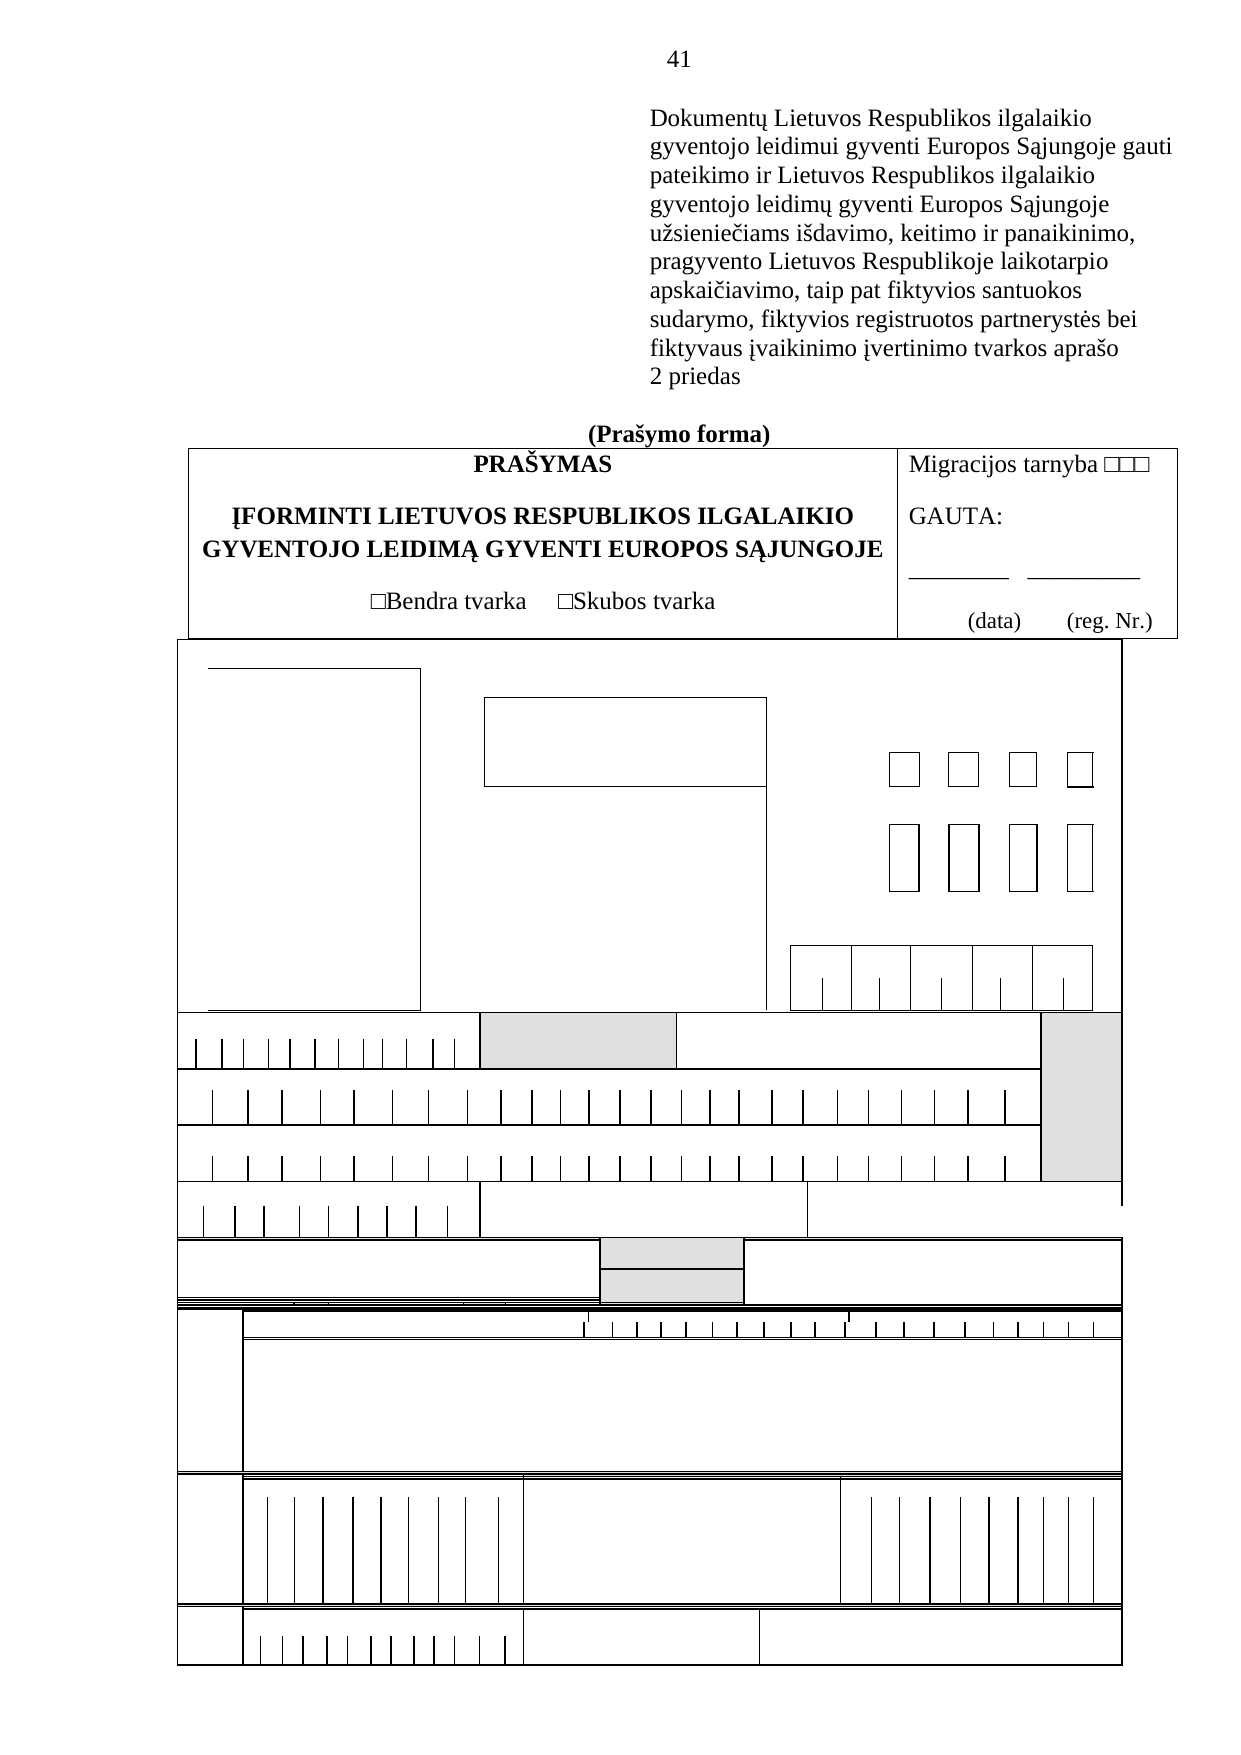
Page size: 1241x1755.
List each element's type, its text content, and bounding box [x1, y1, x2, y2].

table_cell [1064, 978, 1092, 1009]
table_cell [1019, 1322, 1043, 1336]
table_cell [1093, 978, 1121, 1009]
table_cell [468, 1156, 500, 1181]
table_cell [533, 1156, 560, 1181]
table_cell [244, 1322, 583, 1336]
table_cell [197, 1039, 221, 1068]
table_cell [1033, 946, 1092, 978]
table_cell [502, 1156, 531, 1181]
table_cell Išdavimo data [589, 1312, 848, 1322]
table_cell [268, 1497, 294, 1603]
table_cell [249, 1156, 281, 1181]
table_cell [1033, 978, 1063, 1009]
table_cell Gyvenamoji vieta deklaruota [635, 1238, 743, 1268]
table_cell [869, 1090, 901, 1124]
table_cell 10. Valstybės rinkliava [178, 1475, 242, 1603]
table_cell [931, 1497, 960, 1603]
table_cell [283, 1156, 320, 1181]
table_cell [236, 1206, 263, 1237]
table_header [208, 640, 420, 668]
table_cell 7. Pilietybė [808, 1182, 1121, 1206]
table_cell [1010, 825, 1036, 891]
table_cell [1010, 753, 1036, 786]
table_cell [791, 978, 822, 1009]
table_cell 4. Pavardė [178, 1126, 1040, 1156]
table_cell [1006, 1090, 1040, 1124]
table_header Užsieniečio parašas [420, 640, 791, 697]
table_cell [393, 1090, 428, 1124]
table_cell S [890, 697, 919, 752]
table_cell [178, 1206, 203, 1237]
table_cell – [1044, 1497, 1068, 1603]
table_cell [872, 1497, 899, 1603]
table_cell Data [244, 1480, 523, 1497]
table_cell [838, 1156, 868, 1181]
table_cell [745, 1241, 1121, 1304]
table_cell [880, 978, 910, 1009]
table_cell D [949, 697, 979, 752]
table_cell [890, 825, 918, 891]
table_cell [435, 1636, 454, 1664]
table_cell [804, 1156, 837, 1181]
table_cell [791, 697, 889, 752]
table_cell [364, 1039, 382, 1068]
table_cell [920, 824, 948, 891]
table_cell [407, 1039, 432, 1068]
table_cell Dešinė: [791, 824, 889, 891]
table_cell [1006, 1156, 1040, 1181]
table_cell [1037, 752, 1067, 786]
table_cell [804, 1090, 837, 1124]
table_cell Savivaldybė / Miestas [178, 1241, 599, 1297]
table_cell [355, 1156, 392, 1181]
table_cell [662, 1322, 685, 1336]
table_header [791, 640, 889, 697]
table_cell [590, 1156, 619, 1181]
table_cell Asmens kodas [244, 1610, 523, 1636]
table_header [178, 640, 208, 1009]
table_cell [295, 1497, 322, 1603]
table_cell [329, 1206, 357, 1237]
table_cell [994, 1322, 1017, 1336]
table_cell [949, 787, 979, 823]
table_cell Serija ir Nr. [244, 1312, 588, 1322]
table_cell [249, 1090, 281, 1124]
table_cell [621, 1090, 650, 1124]
table_cell [213, 1156, 247, 1181]
table_cell [429, 1156, 467, 1181]
table_cell [869, 1156, 901, 1181]
table_cell Pavardė [760, 1610, 1121, 1664]
table_cell [455, 1039, 479, 1068]
table_cell [393, 1156, 428, 1181]
table_cell [481, 1013, 676, 1068]
table_cell [902, 1090, 934, 1124]
table_cell [585, 1322, 612, 1336]
table_header Prašymas įforminti Lietuvos Respublikos ilgalaikio gyventojo leidimą gyventi Europos Sąjungoje □Bendra tvarka □Skubos tvarka [189, 449, 897, 638]
text (Prašymo forma) [177, 419, 1181, 448]
table_cell Įtrauktas į neturinčių gyvenamosios vietos asmenų apskaitą [635, 1270, 743, 1302]
table_cell [321, 1156, 353, 1181]
table_header Nuskaityti pirštų atspaudai: [890, 640, 1121, 697]
table_cell [980, 824, 1009, 891]
table_cell 3. Vardas (-ai) [178, 1070, 1040, 1090]
table_cell [417, 1206, 447, 1237]
table_cell Galioja (-o) iki [850, 1312, 1121, 1322]
table_cell [382, 1497, 408, 1603]
table_cell [1042, 1013, 1121, 1181]
table_cell [816, 1322, 844, 1336]
table_cell – [765, 1322, 790, 1336]
table_cell [204, 1206, 234, 1237]
table_cell [561, 1090, 588, 1124]
table_cell 5. Gimimo data [178, 1182, 479, 1206]
table_cell [359, 1206, 386, 1237]
table_cell – [354, 1497, 380, 1603]
table_cell [973, 978, 1000, 1009]
table_cell [448, 1206, 479, 1237]
table_cell [415, 1636, 433, 1664]
table_cell [291, 1039, 314, 1068]
table_cell [1068, 788, 1093, 823]
table_cell [773, 1156, 802, 1181]
table_cell [841, 1497, 871, 1603]
table_cell [1069, 1322, 1093, 1336]
table_cell [902, 1156, 934, 1181]
table_cell – [439, 1497, 465, 1603]
table_cell [1069, 1497, 1093, 1603]
table_cell [935, 1322, 964, 1336]
table_cell □[] Prarasta LR ilgalaikio gyventojo leidimas gyventi ES [244, 1340, 778, 1471]
table_cell [905, 1322, 933, 1336]
table_cell [979, 697, 1009, 752]
table_header 9. Pateiktas (prarastas) asmens tapatybę patvirtinantis dokumentas [178, 1310, 242, 1471]
table_cell [979, 786, 1009, 823]
table_cell [740, 1090, 771, 1124]
table_cell [316, 1039, 338, 1068]
table_cell [223, 1039, 243, 1068]
table_cell [261, 1636, 282, 1664]
table_cell [621, 1156, 650, 1181]
table_cell [244, 1636, 260, 1664]
table_cell [269, 1039, 289, 1068]
table_cell □[] [601, 1238, 635, 1268]
table_cell [1093, 945, 1121, 978]
table_cell [372, 1636, 390, 1664]
text Dokumentų Lietuvos Respublikos ilgalaikio gyventojo leidimui gyventi Europos Sąjungoje gauti pateikimo ir Lietuvos Respublikos ilgalaikio gyventojo leidimų gyventi Europos Sąjungoje užsieniečiams išdavimo, keitimo ir panaikinimo, pragyvento Lietuvos Respublikoje laikotarpio apskaičiavimo, taip pat fiktyvios santuokos sudarymo, fiktyvios registruotos partnerystės bei fiktyvaus įvaikinimo įvertinimo tvarkos aprašo [649, 103, 1181, 361]
table_cell [480, 1636, 504, 1664]
table_cell [304, 1636, 326, 1664]
table_cell – [687, 1322, 712, 1336]
table_cell [652, 1090, 681, 1124]
table_cell [713, 1322, 736, 1336]
table_cell [740, 1156, 771, 1181]
table_cell [1038, 824, 1067, 891]
table_cell [846, 1322, 875, 1336]
table_cell [1010, 787, 1037, 823]
table_cell [890, 787, 919, 823]
table_cell [911, 978, 941, 1009]
table_header Migracijos tarnyba □□□ GAUTA: ________ _________ (data) (reg. Nr.) [898, 449, 1177, 638]
table_cell [773, 1090, 802, 1124]
table_cell Veido atvaizdo (nuotraukos) vieta [208, 669, 420, 1009]
table_cell [738, 1322, 763, 1336]
table_cell [990, 1497, 1017, 1603]
table_cell – [1044, 1322, 1068, 1336]
table_cell [1094, 1497, 1121, 1603]
table_cell [383, 1039, 406, 1068]
table_cell [324, 1497, 352, 1603]
table_cell [421, 697, 484, 1009]
table_cell – [300, 1206, 328, 1237]
table_cell [328, 1636, 347, 1664]
table_cell [283, 1636, 302, 1664]
table_cell [920, 752, 948, 786]
table_cell [852, 946, 910, 978]
table_cell Išdavimo (keitimo) priežastis (-ys) [791, 891, 1121, 945]
table_cell [321, 1090, 353, 1124]
table_cell [455, 1636, 479, 1664]
table_cell [877, 1322, 903, 1336]
table_cell [682, 1156, 709, 1181]
table_cell [973, 946, 1032, 978]
table_cell [890, 753, 919, 786]
table_cell [1093, 697, 1121, 891]
table_cell [506, 1636, 523, 1664]
table_cell [485, 698, 766, 786]
table_cell [911, 946, 972, 978]
table_cell 2. Lytis □[] Vyr. □[] Mot. [677, 1013, 1040, 1068]
table_cell [711, 1090, 738, 1124]
table_cell [969, 1156, 1004, 1181]
table_cell [1094, 1322, 1121, 1336]
table_cell [949, 753, 978, 786]
table_cell [791, 946, 851, 978]
table_cell [178, 1156, 212, 1181]
table_cell D [1068, 697, 1093, 752]
table_cell [767, 697, 791, 1009]
text 2 priedas [649, 361, 1181, 390]
table_cell [954, 1340, 1121, 1471]
table_cell [409, 1497, 438, 1603]
table_cell □[] [601, 1270, 635, 1302]
table_cell [502, 1090, 531, 1124]
table_cell [499, 1497, 523, 1603]
table_cell [1068, 825, 1092, 891]
table_cell [1068, 753, 1092, 786]
table_cell [339, 1039, 363, 1068]
table_cell [468, 1090, 500, 1124]
table_cell 6. Gimimo vieta [481, 1182, 807, 1237]
table_cell [1037, 697, 1068, 752]
table_cell [823, 978, 851, 1009]
table_cell [178, 1090, 212, 1124]
table_cell [919, 697, 949, 752]
table_cell [533, 1090, 560, 1124]
table_cell [178, 1039, 195, 1068]
table_cell [778, 1340, 954, 1471]
table_cell [265, 1206, 299, 1237]
table_cell [638, 1322, 660, 1336]
table_cell [652, 1156, 681, 1181]
table_cell [935, 1156, 967, 1181]
table_cell [979, 752, 1009, 786]
table_cell – [966, 1322, 993, 1336]
table_cell [1019, 1497, 1043, 1603]
table_cell – [388, 1206, 415, 1237]
table_cell [1037, 786, 1068, 823]
table_cell [919, 786, 949, 823]
table_cell [950, 825, 978, 891]
table_cell [838, 1090, 868, 1124]
table_cell Kairė: [791, 752, 889, 786]
table_cell [244, 1497, 267, 1603]
table_cell [852, 978, 879, 1009]
table_cell [942, 978, 972, 1009]
table_cell [792, 1322, 814, 1336]
table_cell [392, 1636, 413, 1664]
table_cell [466, 1497, 498, 1603]
table_cell [791, 786, 889, 823]
table_cell [355, 1090, 392, 1124]
table_cell [213, 1090, 247, 1124]
table_cell [590, 1090, 619, 1124]
table_cell [524, 1497, 840, 1603]
table_cell [711, 1156, 738, 1181]
table_cell [348, 1636, 370, 1664]
table_cell D [1010, 697, 1037, 752]
table_cell Išdavė [524, 1480, 840, 1497]
table_cell [682, 1090, 709, 1124]
table_cell [561, 1156, 588, 1181]
table_cell Išdavimo data [841, 1480, 1121, 1497]
table_cell [1001, 978, 1032, 1009]
table_cell [244, 1039, 268, 1068]
table_cell [613, 1322, 636, 1336]
table_cell [900, 1497, 929, 1603]
table_cell 11. Prašymas pateiktas [178, 1607, 242, 1664]
table_cell [429, 1090, 467, 1124]
table_cell [969, 1090, 1004, 1124]
table_cell [935, 1090, 967, 1124]
table_cell 1. Asmens kodas [178, 1013, 479, 1038]
table_cell Vardas [524, 1610, 759, 1664]
table_cell [484, 787, 766, 1009]
table_cell [283, 1090, 320, 1124]
table_cell – [961, 1497, 988, 1603]
table_cell [434, 1039, 454, 1068]
